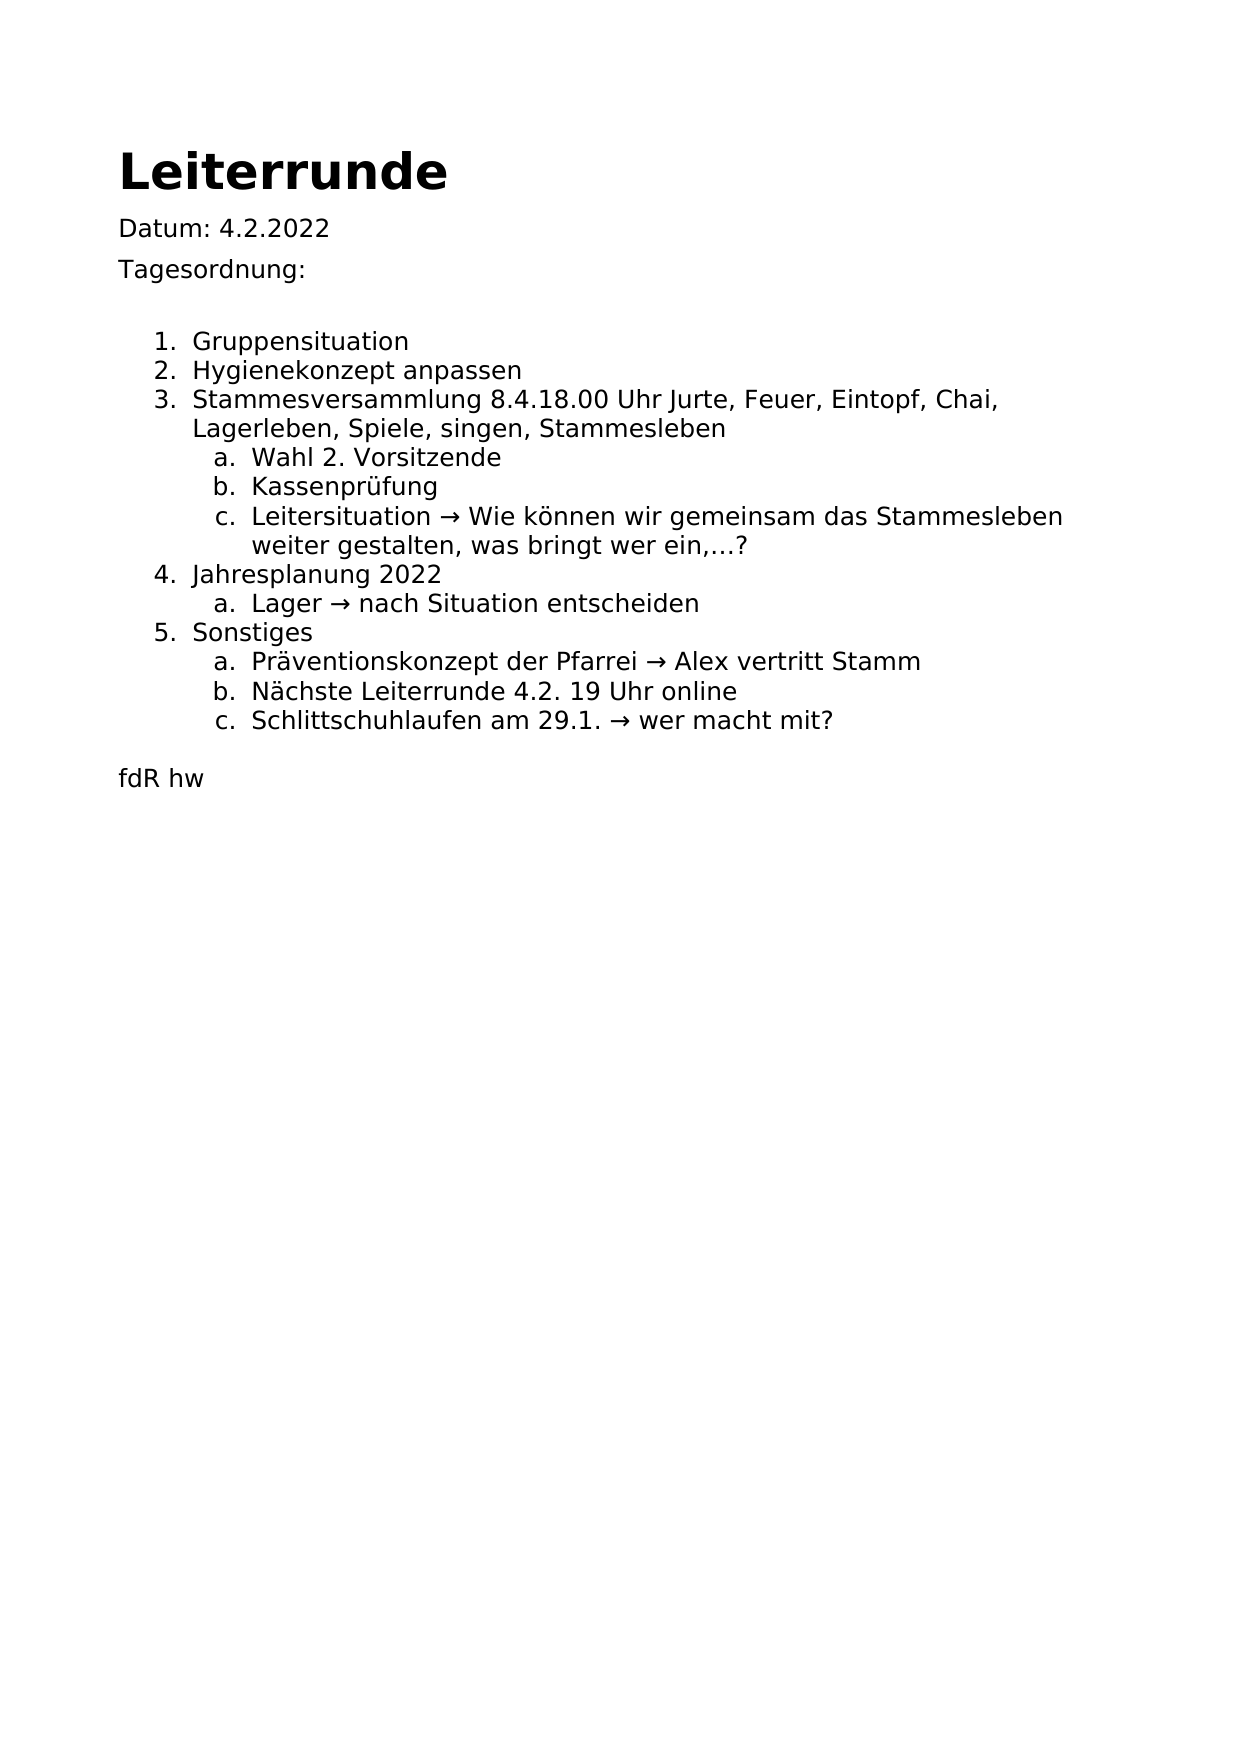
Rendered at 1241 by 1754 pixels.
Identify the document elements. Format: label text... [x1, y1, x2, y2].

list Schlittschuhlaufen am 29.1. → wer macht mit? [236, 706, 1122, 735]
text fdR hw [118, 764, 1122, 794]
text Tagesordnung: [118, 256, 1122, 285]
list Nächste Leiterrunde 4.2. 19 Uhr online [236, 677, 1122, 706]
list Hygienekonzept anpassen [177, 356, 1122, 385]
list Kassenprüfung [236, 472, 1122, 502]
list Leitersituation → Wie können wir gemeinsam das Stammesleben weiter gestalten, was bringt wer ein,…? [236, 502, 1122, 560]
list Präventionskonzept der Pfarrei → Alex vertritt Stamm [236, 647, 1122, 677]
list Jahresplanung 2022 [177, 560, 1122, 589]
subtitle Leiterrunde [118, 143, 1122, 201]
list Sonstiges [177, 618, 1122, 647]
list Lager → nach Situation entscheiden [236, 589, 1122, 618]
list Stammesversammlung 8.4.18.00 Uhr Jurte, Feuer, Eintopf, Chai, Lagerleben, Spiele, singen, Stammesleben [177, 385, 1122, 443]
list Gruppensituation [177, 327, 1122, 356]
list Wahl 2. Vorsitzende [236, 443, 1122, 472]
text Datum: 4.2.2022 [118, 214, 1122, 243]
